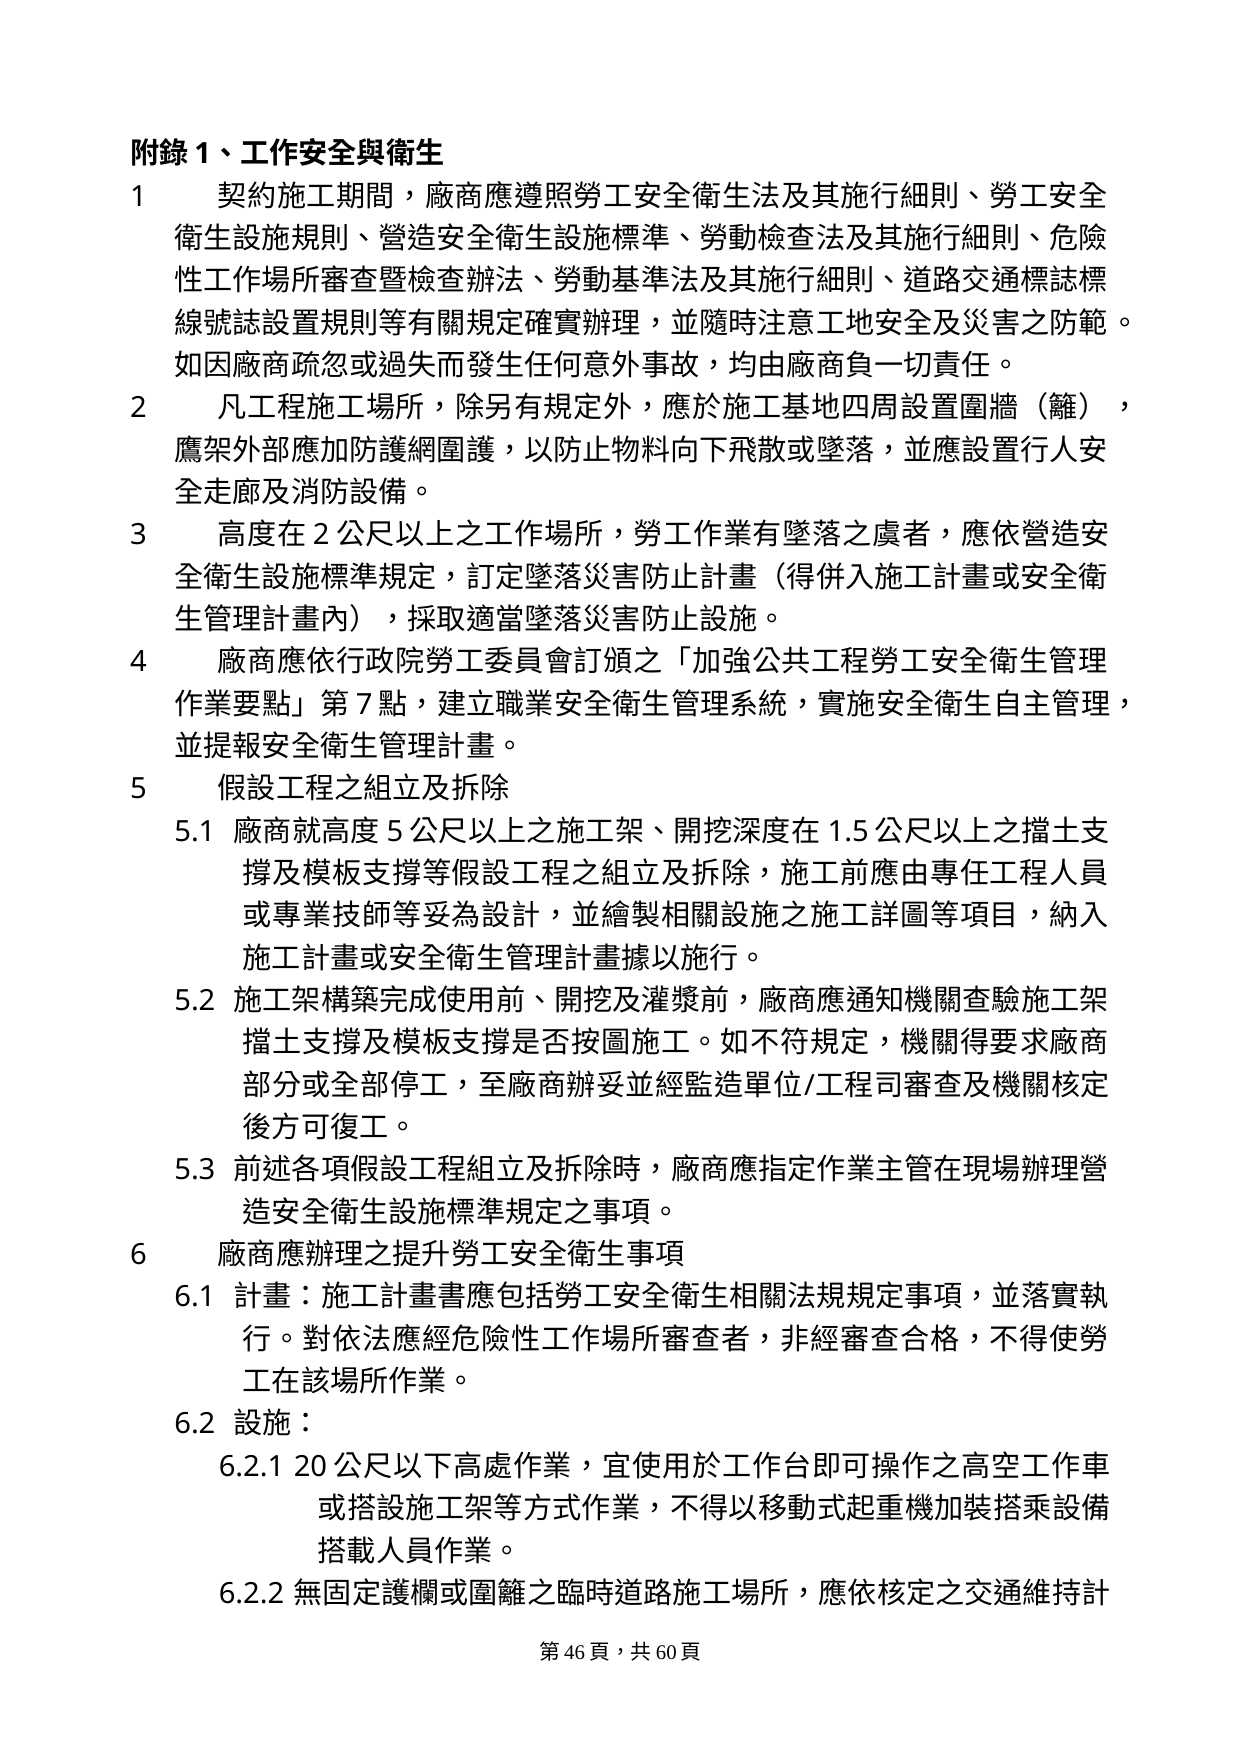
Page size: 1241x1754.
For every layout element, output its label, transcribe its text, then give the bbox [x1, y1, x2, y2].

list 20公尺以下高處作業，宜使用於工作台即可操作之高空工作車或搭設施工架等方式作業，不得以移動式起重機加裝搭乘設備搭載人員作業。 [218, 1442, 1110, 1569]
list 高度在2公尺以上之工作場所，勞工作業有墜落之虞者，應依營造安全衛生設施標準規定，訂定墜落災害防止計畫（得併入施工計畫或安全衛生管理計畫內），採取適當墜落災害防止設施。 [130, 511, 1110, 638]
list 假設工程之組立及拆除 [130, 765, 1110, 807]
text 附錄1、工作安全與衛生 [130, 130, 994, 172]
list 設施： [174, 1400, 1110, 1442]
list 廠商應辦理之提升勞工安全衛生事項 [130, 1231, 1110, 1273]
list 施工架構築完成使用前、開挖及灌漿前，廠商應通知機關查驗施工架、擋土支撐及模板支撐是否按圖施工。如不符規定，機關得要求廠商部分或全部停工，至廠商辦妥並經監造單位/工程司審查及機關核定後方可復工。 [174, 977, 1110, 1146]
list 廠商應依行政院勞工委員會訂頒之「加強公共工程勞工安全衛生管理作業要點」第7點，建立職業安全衛生管理系統，實施安全衛生自主管理，並提報安全衛生管理計畫。 [130, 638, 1110, 765]
list 計畫：施工計畫書應包括勞工安全衛生相關法規規定事項，並落實執行。對依法應經危險性工作場所審查者，非經審查合格，不得使勞工在該場所作業。 [174, 1273, 1110, 1400]
list 凡工程施工場所，除另有規定外，應於施工基地四周設置圍牆（籬），鷹架外部應加防護網圍護，以防止物料向下飛散或墜落，並應設置行人安全走廊及消防設備。 [130, 384, 1110, 511]
list 無固定護欄或圍籬之臨時道路施工場所，應依核定之交通維持計 [218, 1569, 1110, 1612]
list 前述各項假設工程組立及拆除時，廠商應指定作業主管在現場辦理營造安全衛生設施標準規定之事項。 [174, 1146, 1110, 1231]
list 廠商就高度5公尺以上之施工架、開挖深度在1.5公尺以上之擋土支撐及模板支撐等假設工程之組立及拆除，施工前應由專任工程人員或專業技師等妥為設計，並繪製相關設施之施工詳圖等項目，納入施工計畫或安全衛生管理計畫據以施行。 [174, 807, 1110, 977]
list 契約施工期間，廠商應遵照勞工安全衛生法及其施行細則、勞工安全衛生設施規則、營造安全衛生設施標準、勞動檢查法及其施行細則、危險性工作場所審查暨檢查辦法、勞動基準法及其施行細則、道路交通標誌標線號誌設置規則等有關規定確實辦理，並隨時注意工地安全及災害之防範。如因廠商疏忽或過失而發生任何意外事故，均由廠商負一切責任。 [130, 172, 1110, 384]
